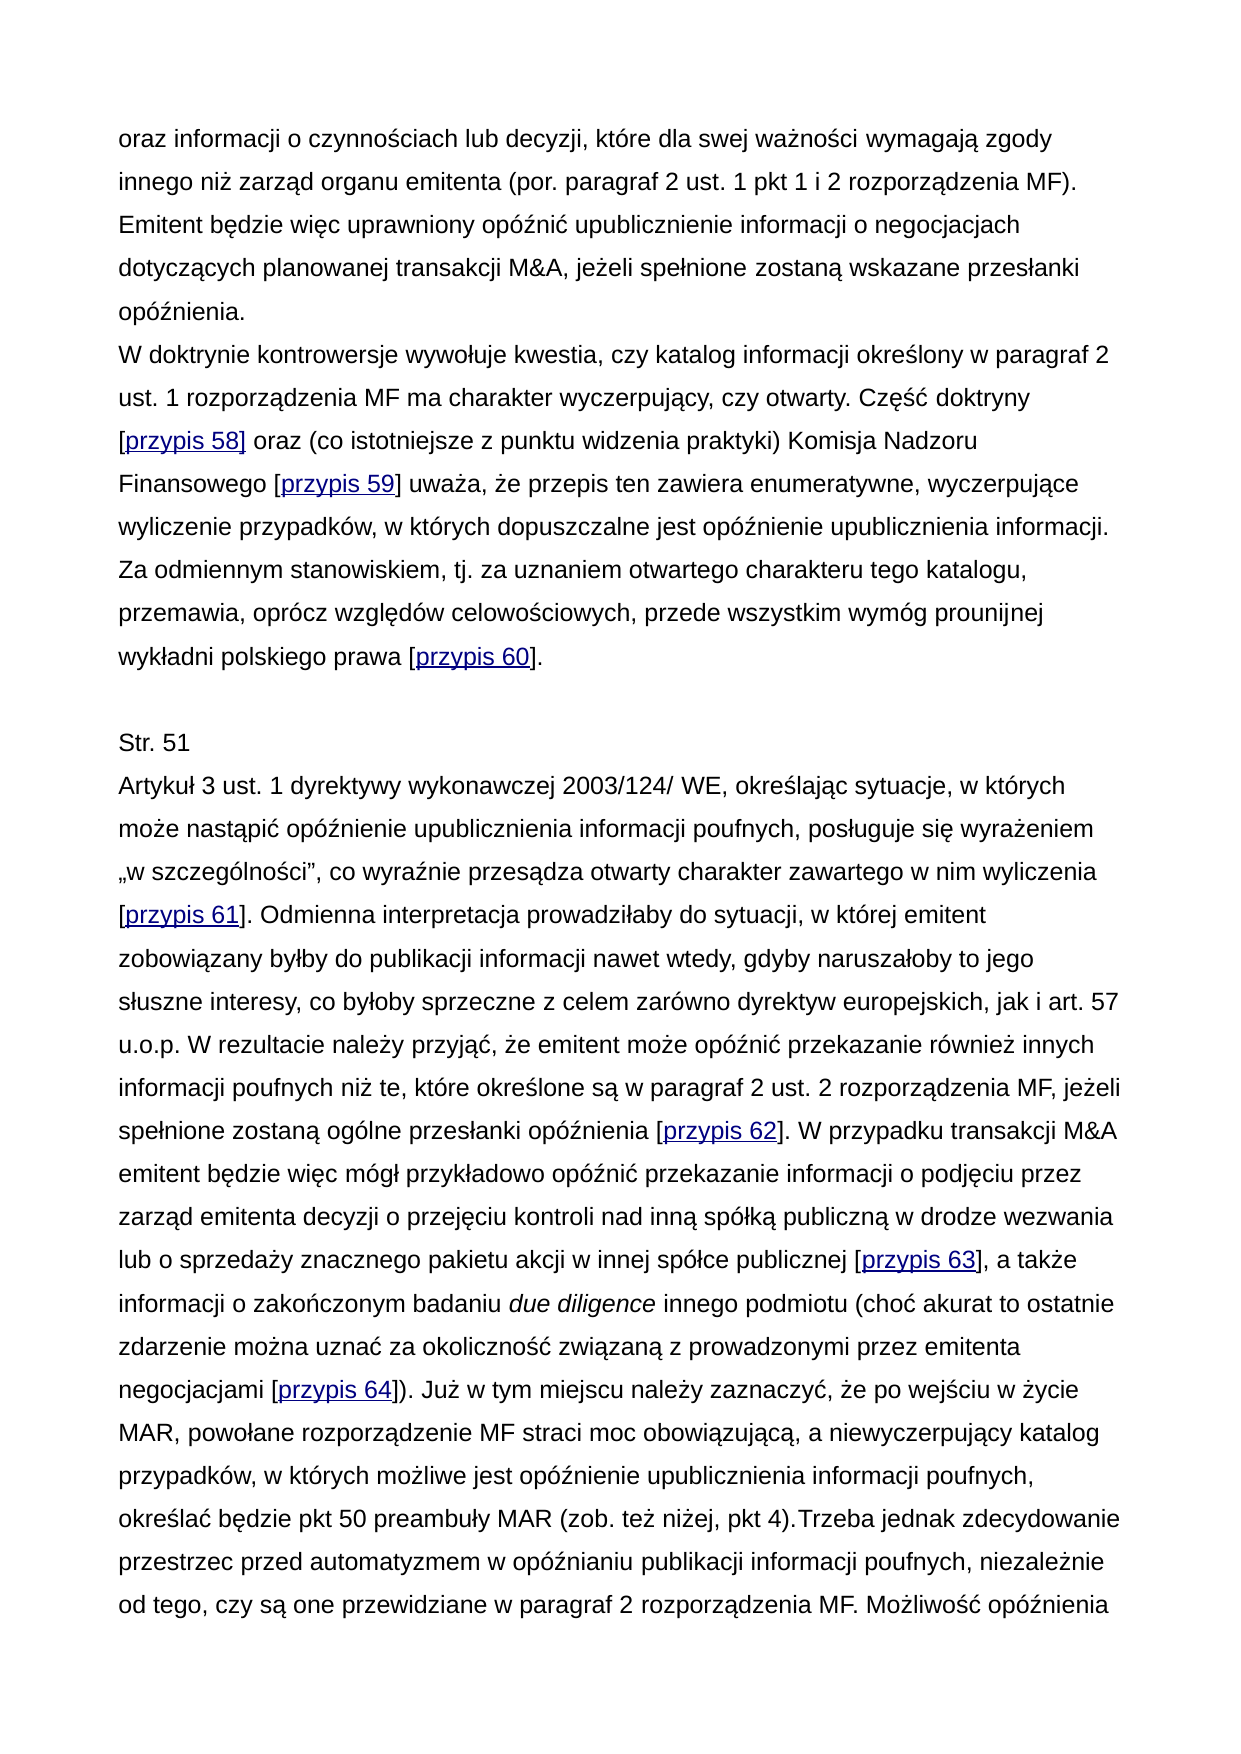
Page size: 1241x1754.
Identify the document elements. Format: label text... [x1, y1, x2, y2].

text Str. 51 [118, 728, 1122, 757]
text oraz informacji o czynnościach lub decyzji, które dla swej ważności wymagają zgody innego niż zarząd organu emitenta (por. paragraf 2 ust. 1 pkt 1 i 2 rozporządzenia MF). Emitent będzie więc uprawniony opóźnić upublicznienie informacji o negocjacjach dotyczących planowanej transakcji M&A, jeżeli spełnione zostaną wskazane przesłanki opóźnienia. [118, 124, 1122, 325]
text W doktrynie kontrowersje wywołuje kwestia, czy katalog informacji określony w paragraf 2 ust. 1 rozporządzenia MF ma charakter wyczerpujący, czy otwarty. Część doktryny [przypis 58] oraz (co istotniejsze z punktu widzenia praktyki) Komisja Nadzoru Finansowego [przypis 59] uważa, że przepis ten zawiera enumeratywne, wyczerpujące wyliczenie przypadków, w których dopuszczalne jest opóźnienie upublicznienia informacji. Za odmiennym stanowiskiem, tj. za uznaniem otwartego charakteru tego katalogu, przemawia, oprócz względów celowościowych, przede wszystkim wymóg prounijnej wykładni polskiego prawa [przypis 60]. [118, 340, 1122, 670]
text Artykuł 3 ust. 1 dyrektywy wykonawczej 2003/124/ WE, określając sytuacje, w których może nastąpić opóźnienie upublicznienia informacji poufnych, posługuje się wyrażeniem „w szczególności”, co wyraźnie przesądza otwarty charakter zawartego w nim wyliczenia [przypis 61]. Odmienna interpretacja prowadziłaby do sytuacji, w której emitent zobowiązany byłby do publikacji informacji nawet wtedy, gdyby naruszałoby to jego słuszne interesy, co byłoby sprzeczne z celem zarówno dyrektyw europejskich, jak i art. 57 u.o.p. W rezultacie należy przyjąć, że emitent może opóźnić przekazanie również innych informacji poufnych niż te, które określone są w paragraf 2 ust. 2 rozporządzenia MF, jeżeli spełnione zostaną ogólne przesłanki opóźnienia [przypis 62]. W przypadku transakcji M&A emitent będzie więc mógł przykładowo opóźnić przekazanie informacji o podjęciu przez zarząd emitenta decyzji o przejęciu kontroli nad inną spółką publiczną w drodze wezwania lub o sprzedaży znacznego pakietu akcji w innej spółce publicznej [przypis 63], a także informacji o zakończonym badaniu due diligence innego podmiotu (choć akurat to ostatnie zdarzenie można uznać za okoliczność związaną z prowadzonymi przez emitenta negocjacjami [przypis 64]). Już w tym miejscu należy zaznaczyć, że po wejściu w życie MAR, powołane rozporządzenie MF straci moc obowiązującą, a niewyczerpujący katalog przypadków, w których możliwe jest opóźnienie upublicznienia informacji poufnych, określać będzie pkt 50 preambuły MAR (zob. też niżej, pkt 4).Trzeba jednak zdecydowanie przestrzec przed automatyzmem w opóźnianiu publikacji informacji poufnych, niezależnie od tego, czy są one przewidziane w paragraf 2 rozporządzenia MF. Możliwość opóźnienia [118, 771, 1122, 1619]
